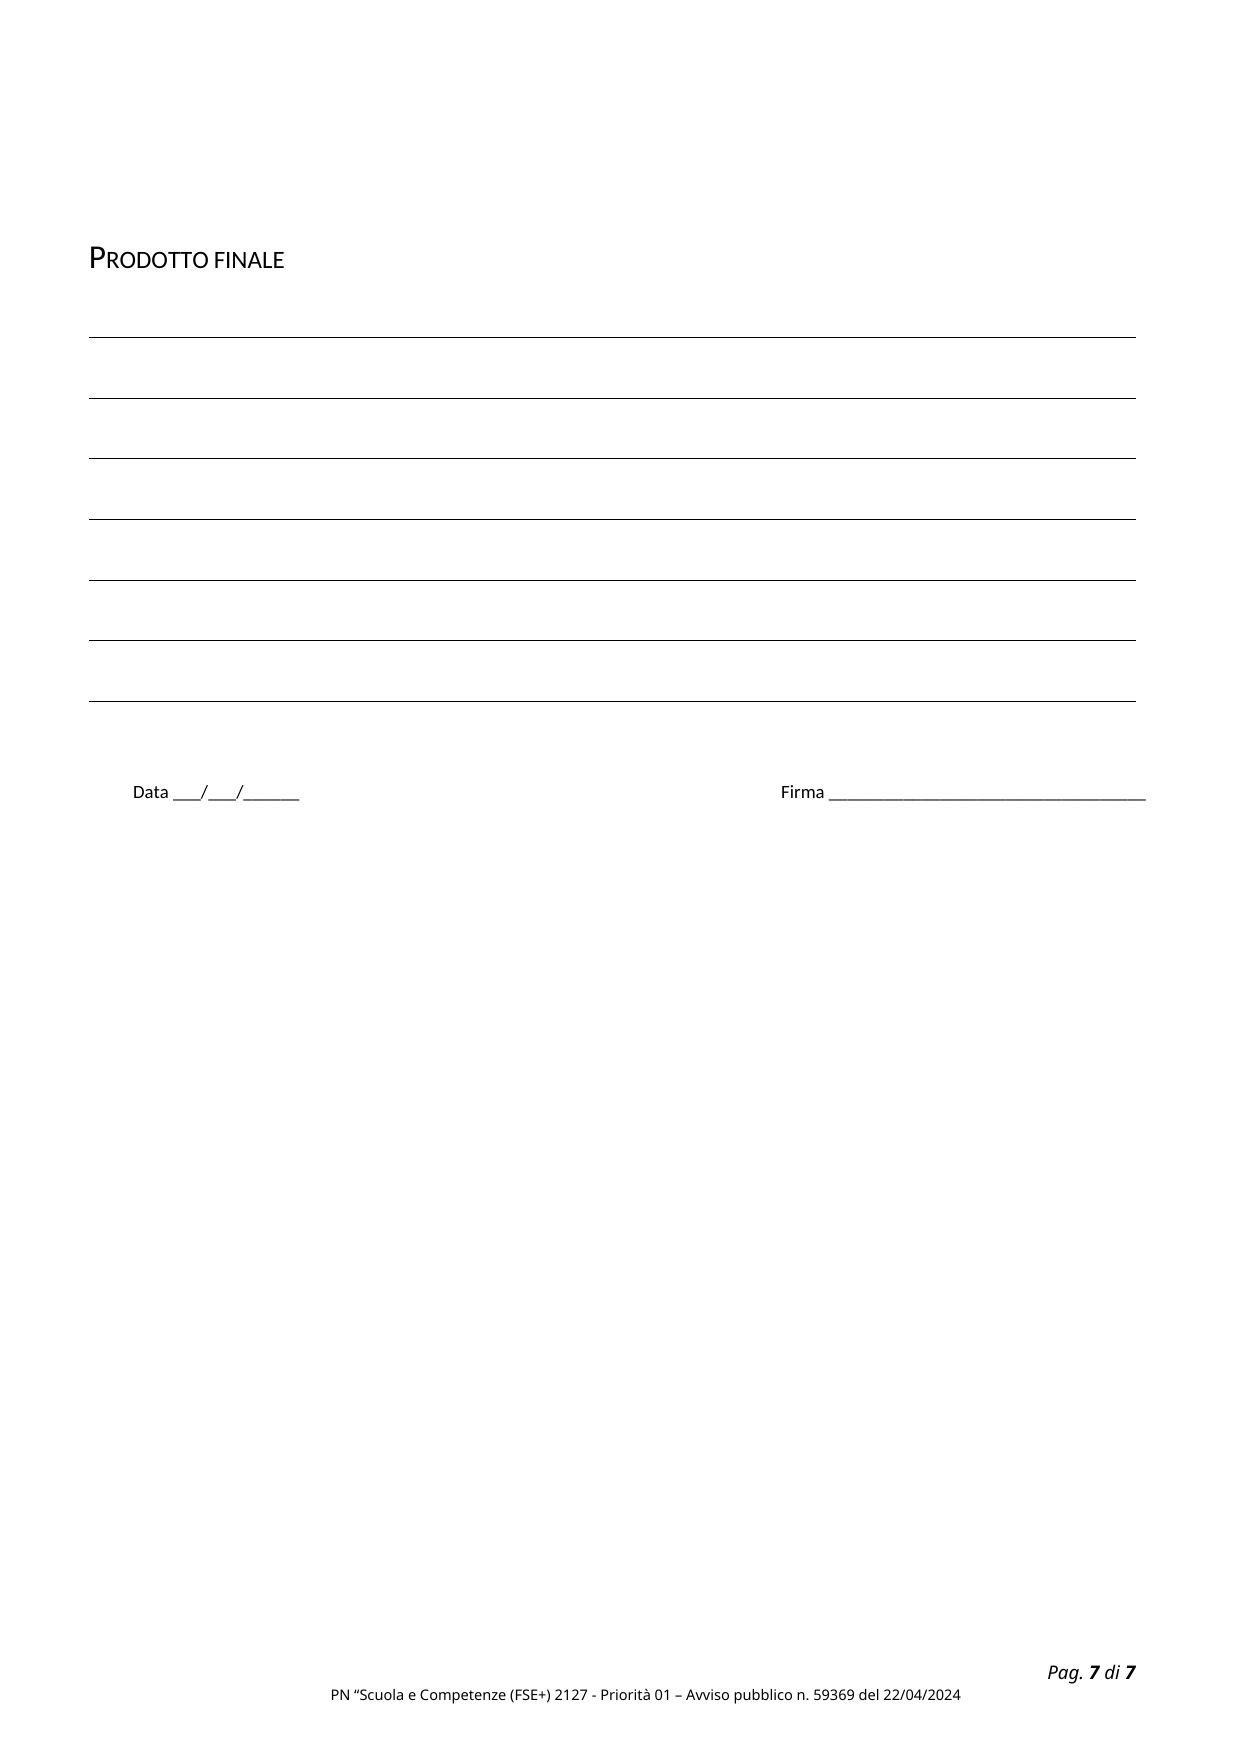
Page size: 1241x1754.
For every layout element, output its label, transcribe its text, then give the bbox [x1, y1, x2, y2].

text PRODOTTO FINALE [89, 236, 1137, 277]
table_cell [89, 641, 1136, 701]
table_cell [89, 399, 1136, 458]
table_cell [89, 520, 1136, 580]
text Data ___/___/______ Firma __________________________________ [100, 780, 1167, 803]
table_cell [89, 338, 1136, 397]
table_cell [89, 459, 1136, 519]
table_cell [89, 581, 1136, 640]
table_header [89, 277, 1136, 337]
table_cell [89, 75, 1136, 135]
